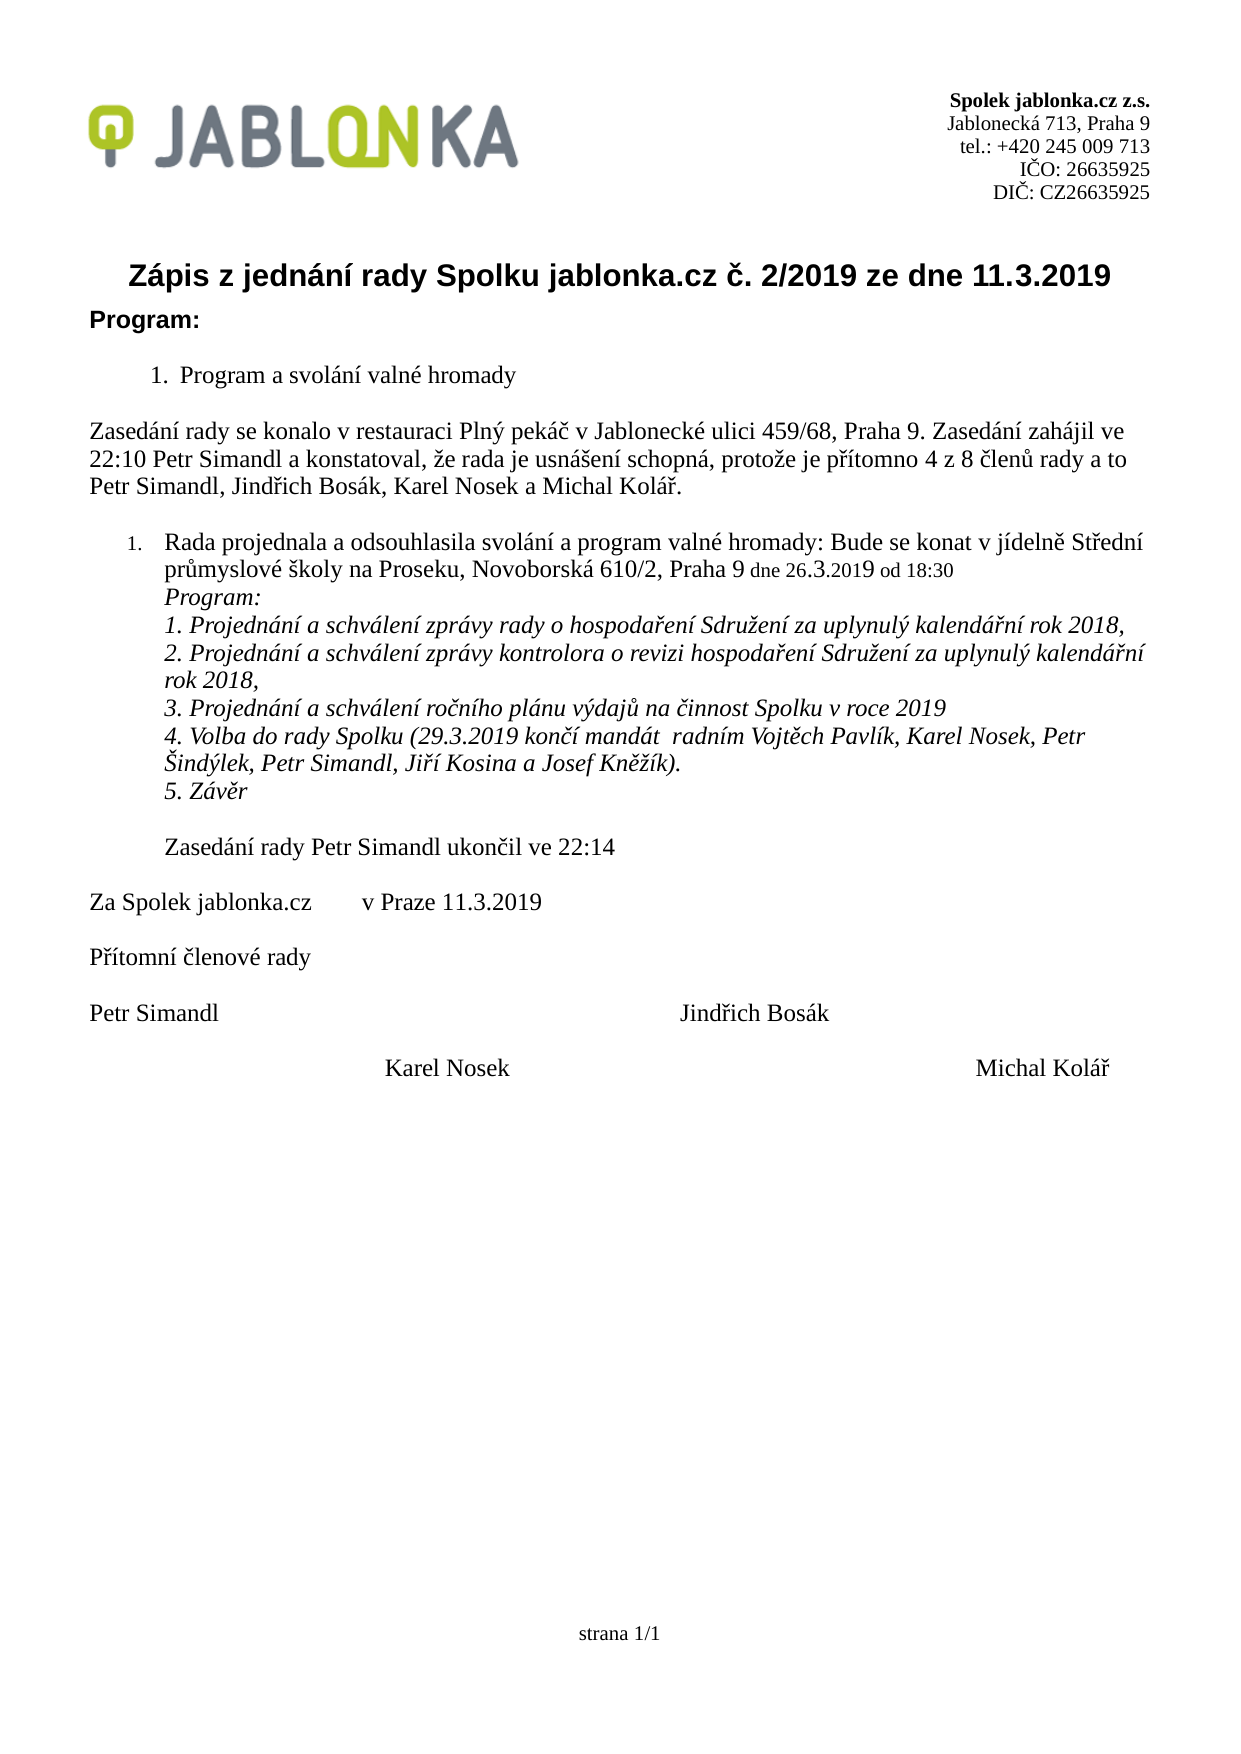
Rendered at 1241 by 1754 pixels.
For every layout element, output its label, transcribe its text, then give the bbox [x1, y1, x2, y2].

text Program: [89, 306, 1150, 334]
text Petr Simandl Jindřich Bosák [89, 999, 1150, 1027]
text Za Spolek jablonka.cz v Praze 11.3.2019 [89, 888, 1150, 916]
list Zasedání rady Petr Simandl ukončil ve 22:14 [127, 833, 1150, 860]
list Program: [127, 583, 1150, 611]
list 5. Závěr [127, 777, 1150, 805]
picture [71, 89, 535, 184]
text Zasedání rady se konalo v restauraci Plný pekáč v Jablonecké ulici 459/68, Praha 9. Zasedání zahájil ve 22:10 Petr Simandl a konstatoval, že rada je usnášení schopná, protože je přítomno 4 z 8 členů rady a to Petr Simandl, Jindřich Bosák, Karel Nosek a Michal Kolář. [89, 417, 1150, 500]
list 1. Projednání a schválení zprávy rady o hospodaření Sdružení za uplynulý kalendářní rok 2018, [127, 611, 1150, 639]
list 3. Projednání a schválení ročního plánu výdajů na činnost Spolku v roce 2019 [127, 694, 1150, 722]
list 4. Volba do rady Spolku (29.3.2019 končí mandát radním Vojtěch Pavlík, Karel Nosek, Petr Šindýlek, Petr Simandl, Jiří Kosina a Josef Kněžík). [127, 722, 1150, 777]
text Přítomní členové rady [89, 943, 1150, 971]
list Program a svolání valné hromady [150, 362, 1150, 389]
subtitle Zápis z jednání rady Spolku jablonka.cz č. 2/2019 ze dne 11.3.2019 [89, 259, 1150, 293]
list 2. Projednání a schválení zprávy kontrolora o revizi hospodaření Sdružení za uplynulý kalendářní rok 2018, [127, 639, 1150, 694]
list Rada projednala a odsouhlasila svolání a program valné hromady: Bude se konat v jídelně Střední průmyslové školy na Proseku, Novoborská 610/2, Praha 9 dne 26.3.2019 od 18:30 [127, 528, 1150, 583]
text Karel Nosek Michal Kolář [89, 1054, 1150, 1082]
